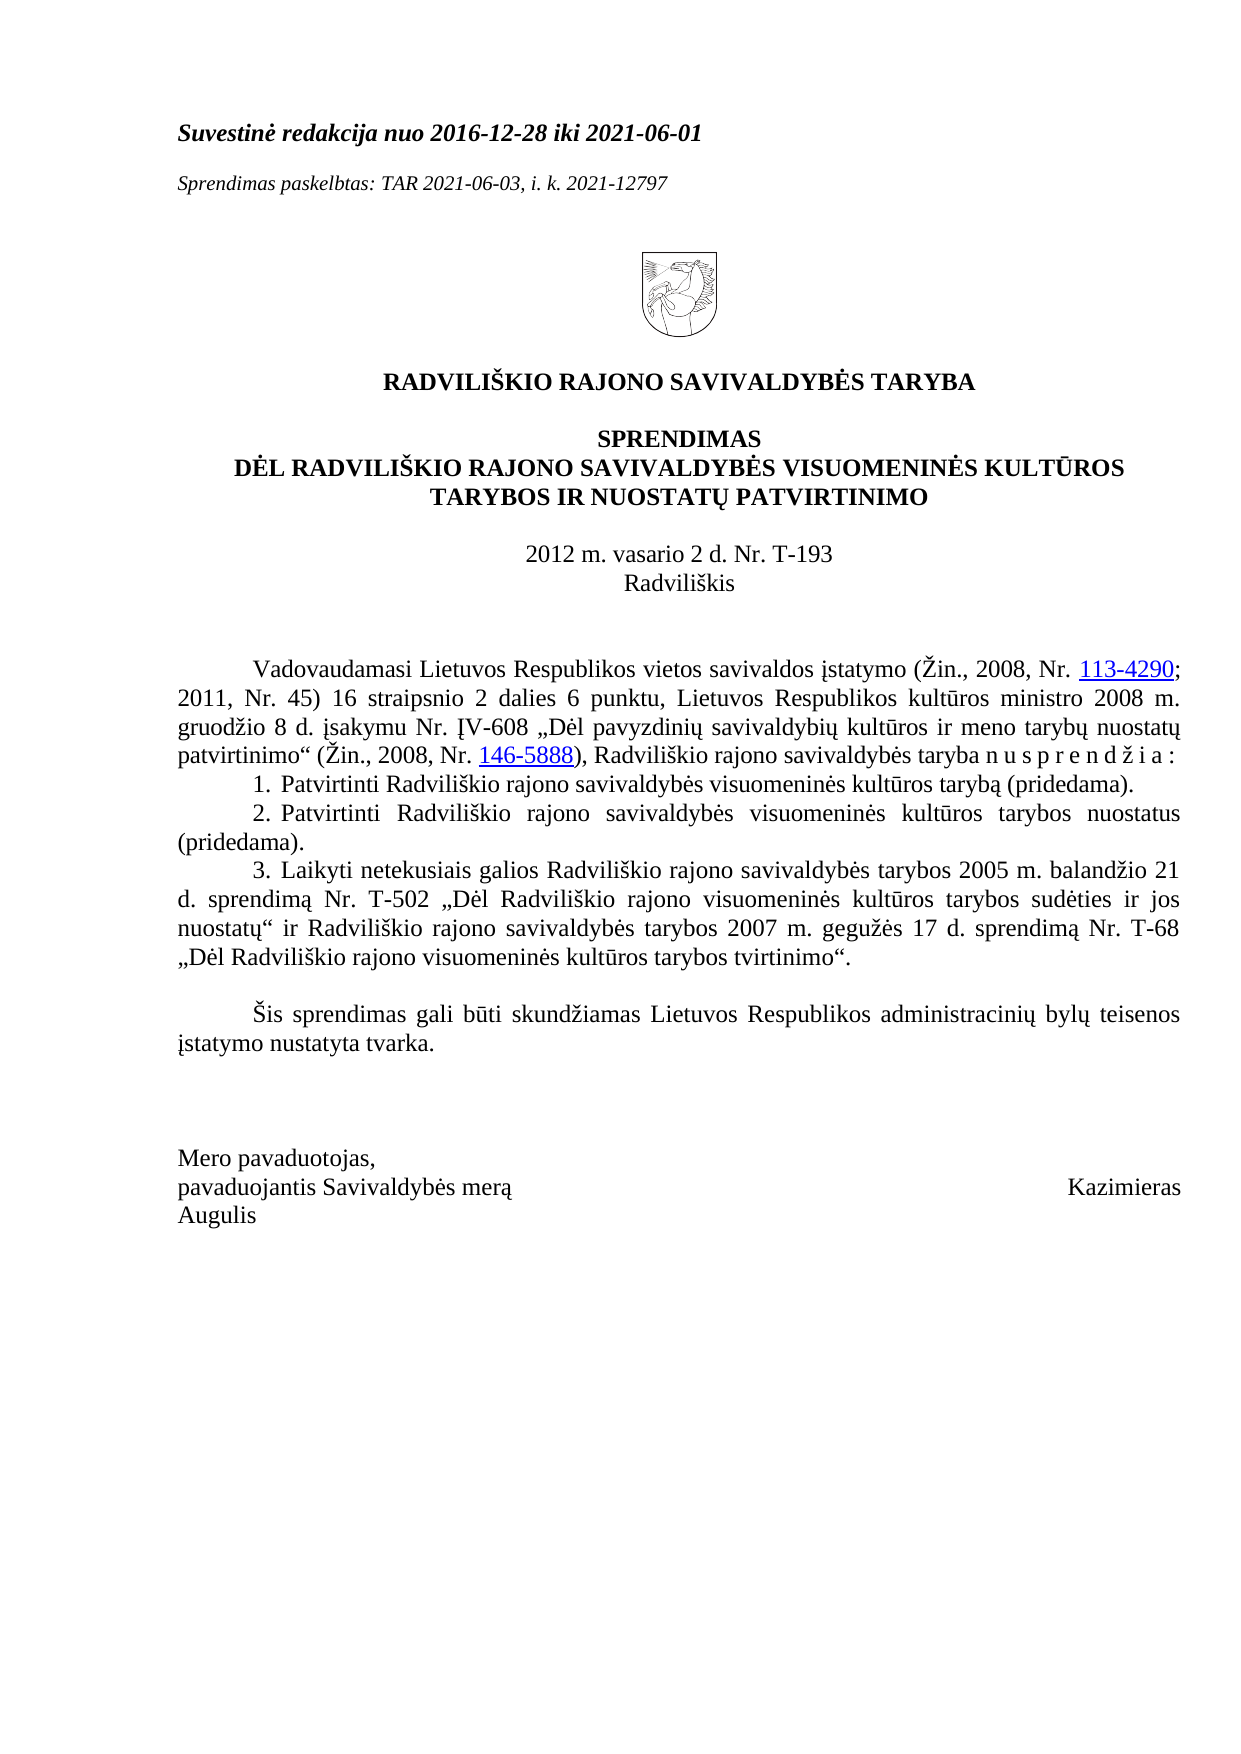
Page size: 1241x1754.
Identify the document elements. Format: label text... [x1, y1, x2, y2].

text 1. Patvirtinti Radviliškio rajono savivaldybės visuomeninės kultūros tarybą (pridedama). [177, 769, 1181, 798]
text 2012 m. vasario 2 d. Nr. T-193 [177, 539, 1181, 568]
text 3. Laikyti netekusiais galios Radviliškio rajono savivaldybės tarybos 2005 m. balandžio 21 d. sprendimą Nr. T-502 „Dėl Radviliškio rajono visuomeninės kultūros tarybos sudėties ir jos nuostatų“ ir Radviliškio rajono savivaldybės tarybos 2007 m. gegužės 17 d. sprendimą Nr. T-68 „Dėl Radviliškio rajono visuomeninės kultūros tarybos tvirtinimo“. [177, 855, 1181, 970]
text RADVILIŠKIO RAJONO SAVIVALDYBĖS TARYBA [177, 367, 1181, 395]
text Šis sprendimas gali būti skundžiamas Lietuvos Respublikos administracinių bylų teisenos įstatymo nustatyta tvarka. [177, 999, 1181, 1057]
text 2. Patvirtinti Radviliškio rajono savivaldybės visuomeninės kultūros tarybos nuostatus (pridedama). [177, 798, 1181, 855]
text pavaduojantis Savivaldybės merą Kazimieras Augulis [177, 1172, 1181, 1229]
text Mero pavaduotojas, [177, 1143, 1181, 1172]
text Suvestinė redakcija nuo 2016-12-28 iki 2021-06-01 [177, 118, 1181, 147]
text Vadovaudamasi Lietuvos Respublikos vietos savivaldos įstatymo (Žin., 2008, Nr. 113-4290; 2011, Nr. 45) 16 straipsnio 2 dalies 6 punktu, Lietuvos Respublikos kultūros ministro 2008 m. gruodžio 8 d. įsakymu Nr. ĮV-608 „Dėl pavyzdinių savivaldybių kultūros ir meno tarybų nuostatų patvirtinimo“ (Žin., 2008, Nr. 146-5888), Radviliškio rajono savivaldybės taryba nusprendžia: [177, 654, 1181, 769]
text Sprendimas paskelbtas: TAR 2021-06-03, i. k. 2021-12797 [177, 171, 1181, 195]
text SPRENDIMAS [177, 424, 1181, 453]
text DĖL RADVILIŠKIO RAJONO SAVIVALDYBĖS VISUOMENINĖS KULTŪROS TARYBOS IR NUOSTATŲ PATVIRTINIMO [177, 453, 1181, 510]
text Radviliškis [177, 568, 1181, 597]
